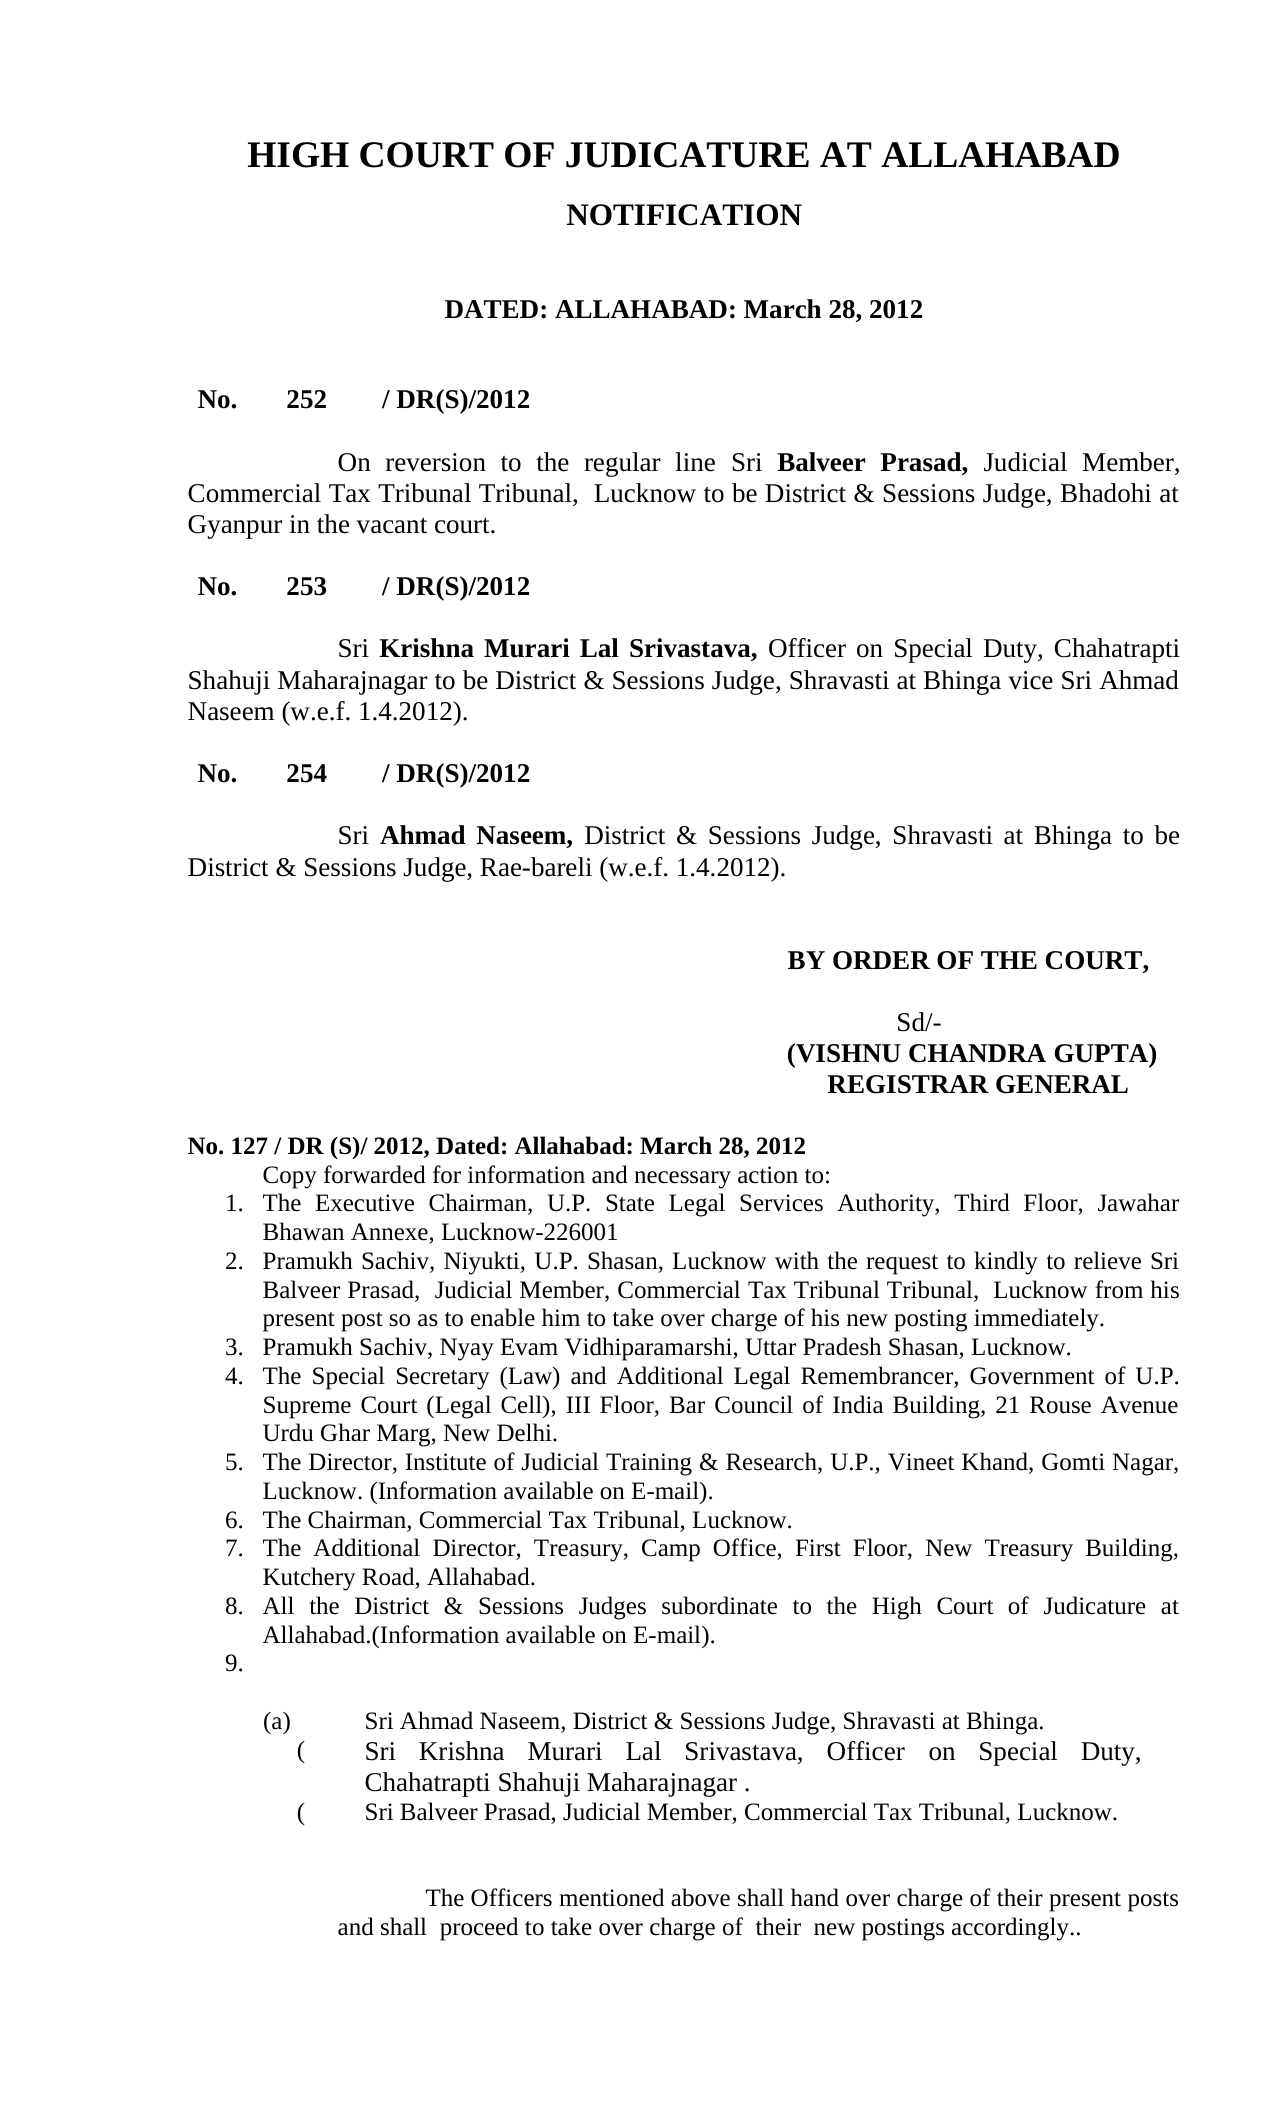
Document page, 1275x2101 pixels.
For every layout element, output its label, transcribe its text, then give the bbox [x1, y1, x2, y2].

list The Executive Chairman, U.P. State Legal Services Authority, Third Floor, Jawahar Bhawan Annexe, Lucknow-226001 [225, 1188, 1181, 1246]
list The Director, Institute of Judicial Training & Research, U.P., Vineet Khand, Gomti Nagar, Lucknow. (Information available on E-mail). [225, 1447, 1181, 1505]
text Sri Ahmad Naseem, District & Sessions Judge, Shravasti at Bhinga to be District & Sessions Judge, Rae-bareli (w.e.f. 1.4.2012). [187, 819, 1181, 882]
table_cell (c) [252, 1797, 353, 1854]
subtitle NOTIFICATION [187, 197, 1181, 233]
table_header No. [186, 570, 275, 601]
table_header / DR(S)/2012 [364, 384, 714, 414]
list The Additional Director, Treasury, Camp Office, First Floor, New Treasury Building, Kutchery Road, Allahabad. [225, 1533, 1181, 1591]
text REGISTRAR GENERAL [637, 1069, 1181, 1100]
text Sri Krishna Murari Lal Srivastava, Officer on Special Duty, Chahatrapti Shahuji Maharajnagar to be District & Sessions Judge, Shravasti at Bhinga vice Sri Ahmad Naseem (w.e.f. 1.4.2012). [187, 633, 1181, 726]
table_header 254 [275, 757, 364, 788]
table_cell Sri Balveer Prasad, Judicial Member, Commercial Tax Tribunal, Lucknow. [353, 1797, 1153, 1854]
subtitle DATED: ALLAHABAD: March 28, 2012 [187, 294, 1181, 325]
table_header Sri Ahmad Naseem, District & Sessions Judge, Shravasti at Bhinga. [353, 1706, 1153, 1735]
list Pramukh Sachiv, Niyukti, U.P. Shasan, Lucknow with the request to kindly to relieve Sri Balveer Prasad, Judicial Member, Commercial Tax Tribunal Tribunal, Lucknow from his present post so as to enable him to take over charge of his new posting immediately. [225, 1246, 1181, 1332]
table_header / DR(S)/2012 [364, 757, 714, 788]
list Pramukh Sachiv, Nyay Evam Vidhiparamarshi, Uttar Pradesh Shasan, Lucknow. [225, 1332, 1181, 1361]
subtitle No. 127 / DR (S)/ 2012, Dated: Allahabad: March 28, 2012 [187, 1131, 1181, 1160]
table_header / DR(S)/2012 [364, 570, 714, 601]
text BY ORDER OF THE COURT, [562, 944, 1181, 975]
table_header No. [186, 757, 275, 788]
text Copy forwarded for information and necessary action to: [187, 1160, 1181, 1188]
text On reversion to the regular line Sri Balveer Prasad, Judicial Member, Commercial Tax Tribunal Tribunal, Lucknow to be District & Sessions Judge, Bhadohi at Gyanpur in the vacant court. [187, 446, 1181, 539]
table_cell Sri Krishna Murari Lal Srivastava, Officer on Special Duty, Chahatrapti Shahuji Maharajnagar . [353, 1735, 1153, 1797]
table_header [252, 1706, 353, 1735]
table_header 253 [275, 570, 364, 601]
table_header No. [186, 384, 275, 414]
text HIGH COURT OF JUDICATURE AT ALLAHABAD [187, 132, 1181, 175]
list All the District & Sessions Judges subordinate to the High Court of Judicature at Allahabad.(Information available on E-mail). [225, 1591, 1181, 1648]
table_header 252 [275, 384, 364, 414]
list The Chairman, Commercial Tax Tribunal, Lucknow. [225, 1505, 1181, 1533]
text The Officers mentioned above shall hand over charge of their present posts and shall proceed to take over charge of their new postings accordingly.. [300, 1883, 1181, 1941]
table_cell (b) [252, 1735, 353, 1797]
text Sd/- [712, 1006, 1181, 1037]
text (VISHNU CHANDRA GUPTA) [187, 1037, 1182, 1069]
list The Special Secretary (Law) and Additional Legal Remembrancer, Government of U.P. Supreme Court (Legal Cell), III Floor, Bar Council of India Building, 21 Rouse Avenue Urdu Ghar Marg, New Delhi. [225, 1361, 1181, 1447]
